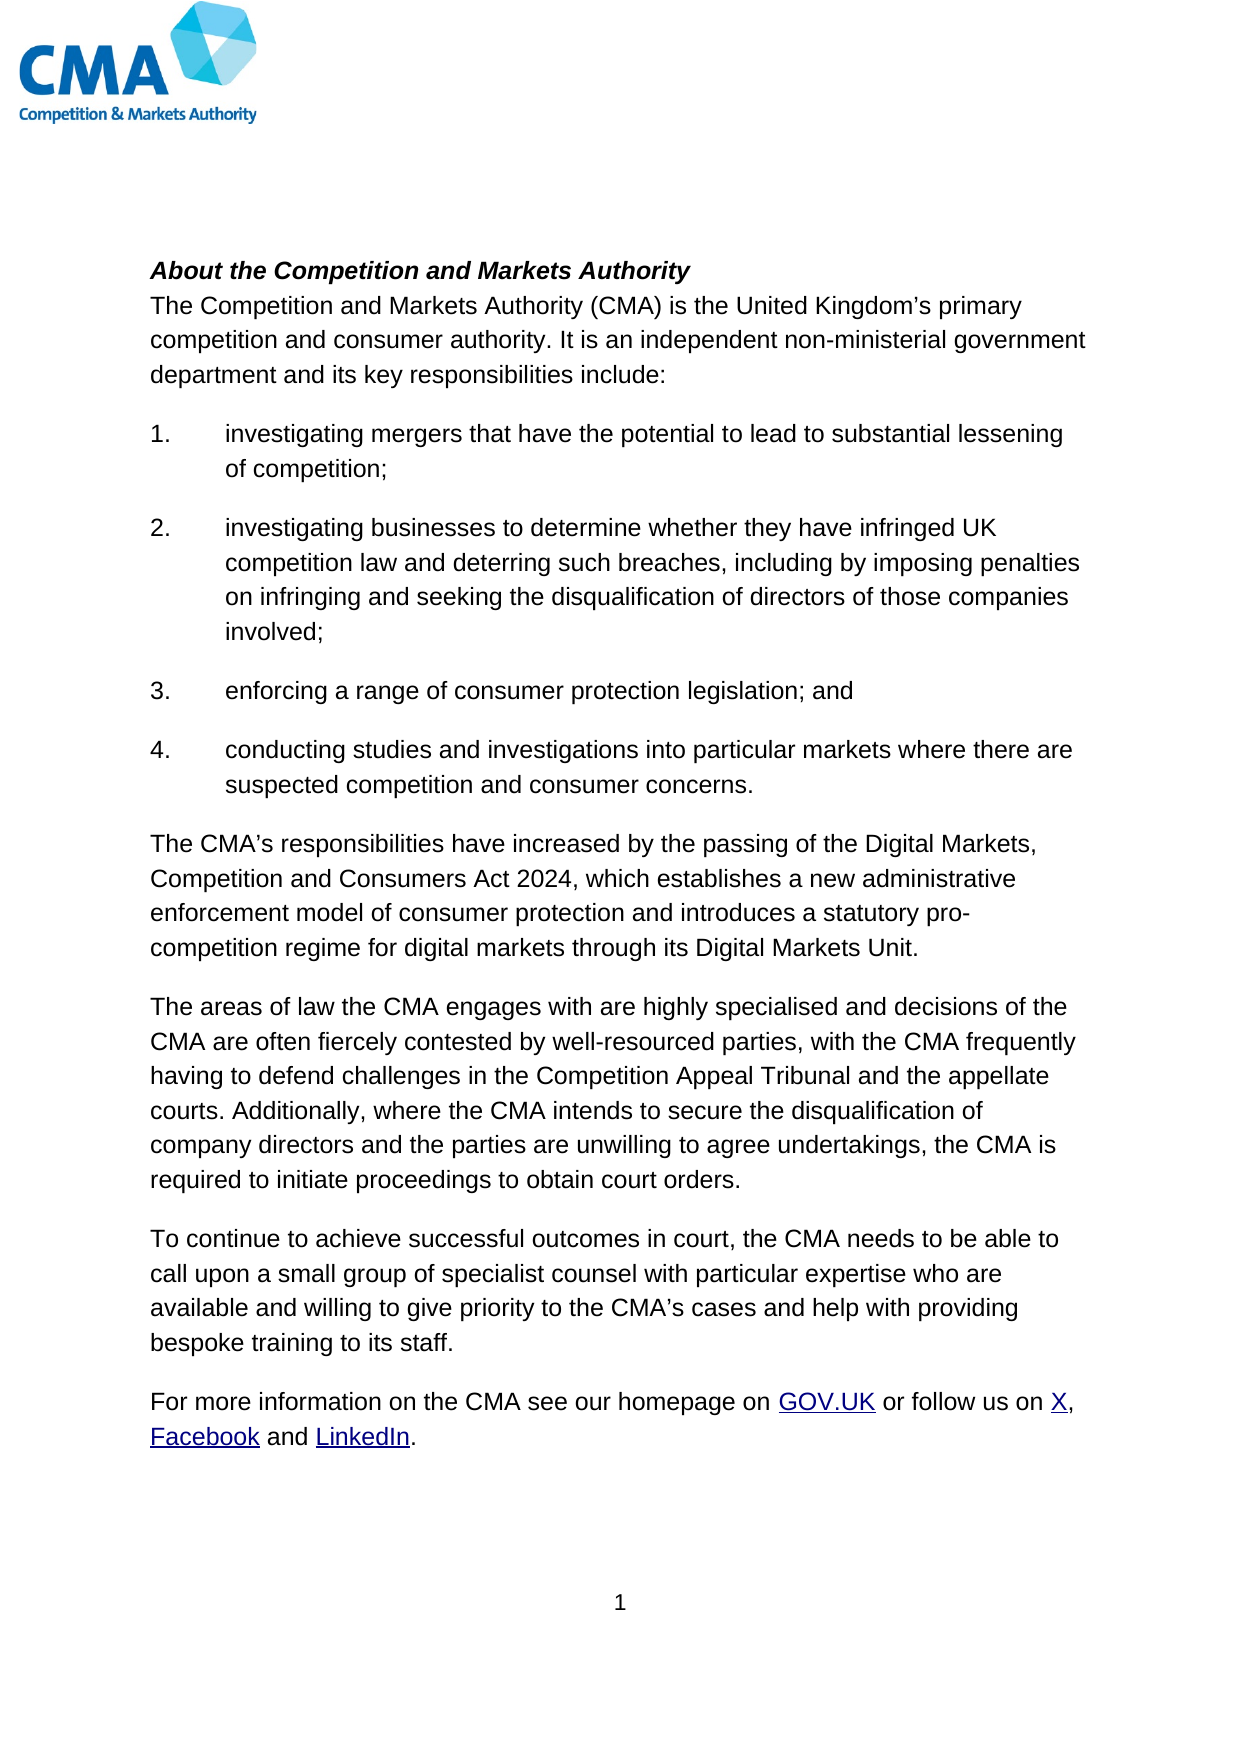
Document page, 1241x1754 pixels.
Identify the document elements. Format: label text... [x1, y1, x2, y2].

text The areas of law the CMA engages with are highly specialised and decisions of the CMA are often fiercely contested by well-resourced parties, with the CMA frequently having to defend challenges in the Competition Appeal Tribunal and the appellate courts. Additionally, where the CMA intends to secure the disqualification of company directors and the parties are unwilling to agree undertakings, the CMA is required to initiate proceedings to obtain court orders. [150, 992, 1090, 1193]
list investigating businesses to determine whether they have infringed UK competition law and deterring such breaches, including by imposing penalties on infringing and seeking the disqualification of directors of those companies involved; [150, 513, 1090, 645]
text The CMA’s responsibilities have increased by the passing of the Digital Markets, Competition and Consumers Act 2024, which establishes a new administrative enforcement model of consumer protection and introduces a statutory pro-competition regime for digital markets through its Digital Markets Unit. [150, 829, 1090, 962]
text The Competition and Markets Authority (CMA) is the United Kingdom’s primary competition and consumer authority. It is an independent non-ministerial government department and its key responsibilities include: [150, 291, 1090, 388]
text For more information on the CMA see our homepage on GOV.UK or follow us on X, Facebook and LinkedIn. [150, 1387, 1090, 1450]
subtitle About the Competition and Markets Authority [150, 256, 1090, 285]
text To continue to achieve successful outcomes in court, the CMA needs to be able to call upon a small group of specialist counsel with particular expertise who are available and willing to give priority to the CMA’s cases and help with providing bespoke training to its staff. [150, 1224, 1090, 1356]
list enforcing a range of consumer protection legislation; and [150, 676, 1090, 705]
list conducting studies and investigations into particular markets where there are suspected competition and consumer concerns. [150, 735, 1090, 799]
list investigating mergers that have the potential to lead to substantial lessening of competition; [150, 419, 1090, 482]
